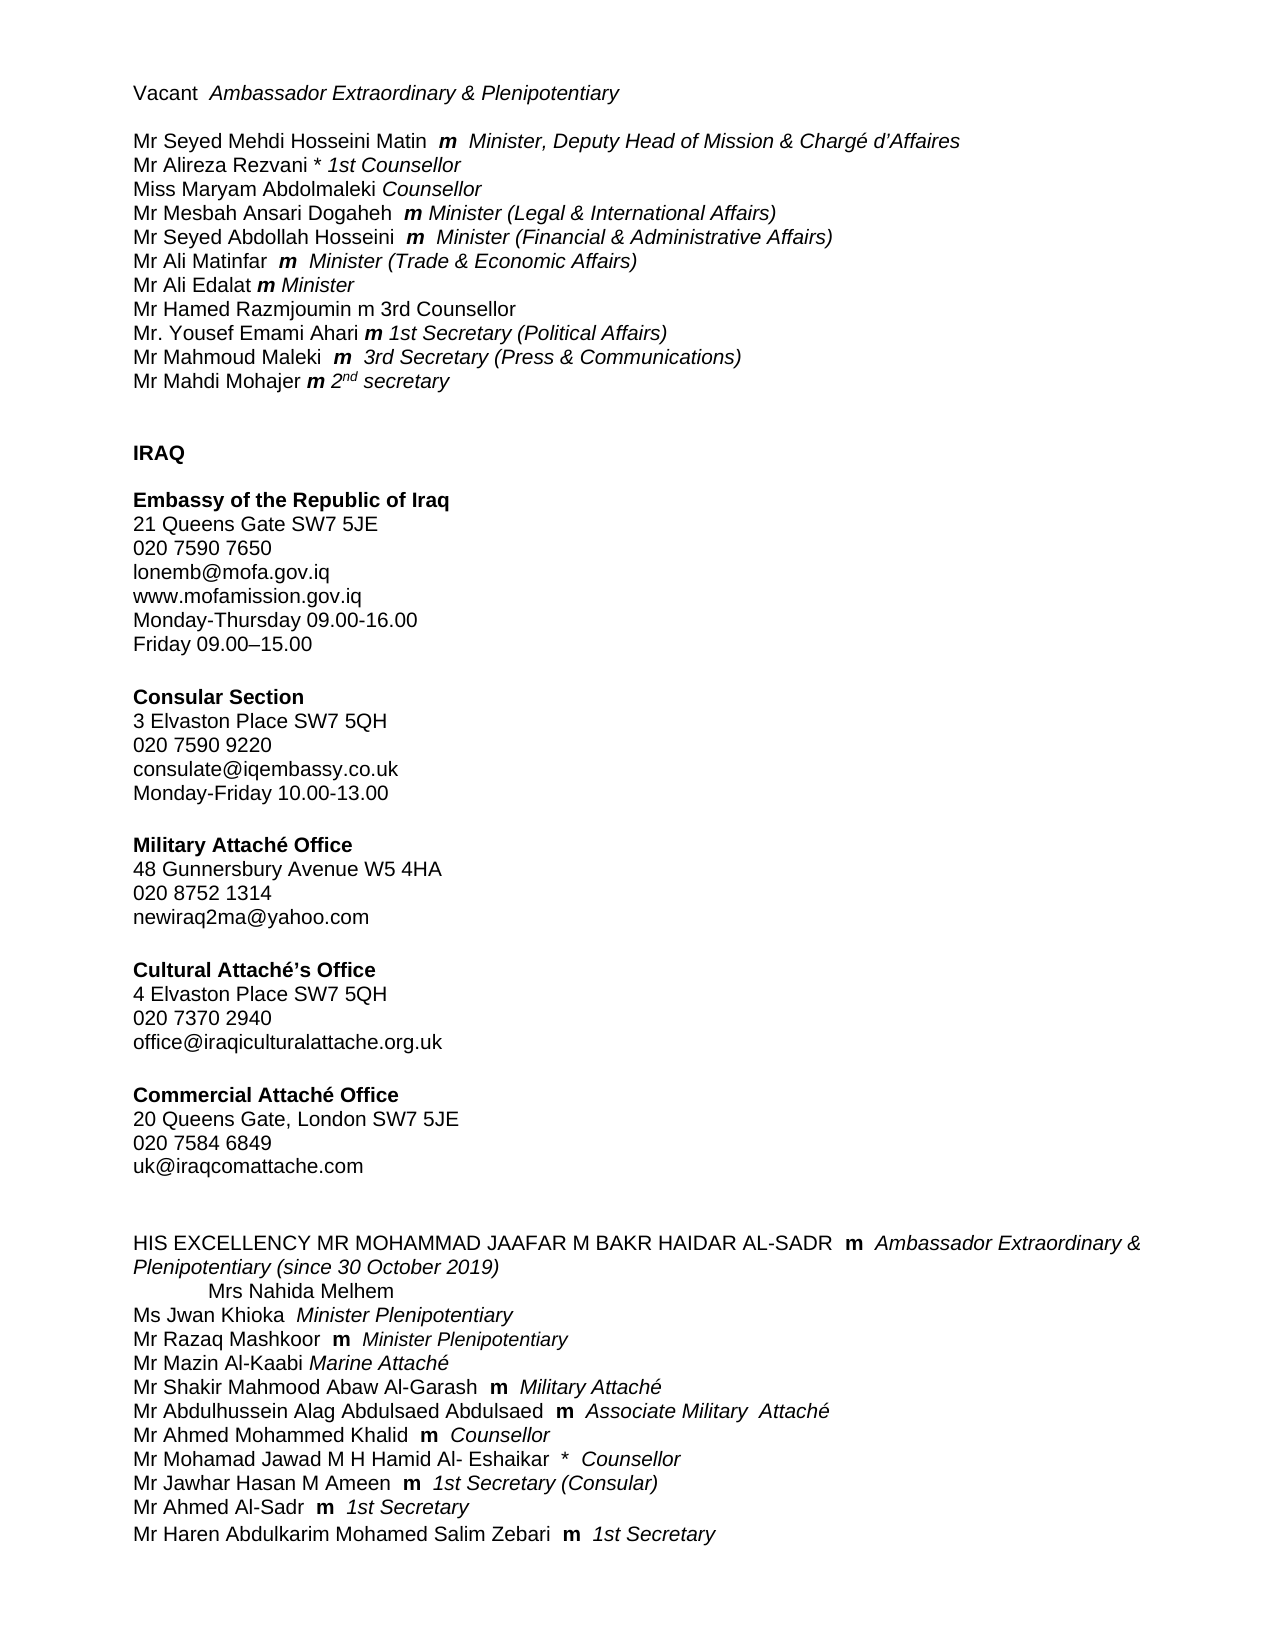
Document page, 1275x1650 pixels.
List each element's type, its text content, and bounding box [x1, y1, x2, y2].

text 48 Gunnersbury Avenue W5 4HA [133, 857, 1181, 881]
text 20 Queens Gate, London SW7 5JE [133, 1106, 1181, 1130]
text Consular Section [133, 685, 1181, 709]
text Cultural Attaché’s Office [133, 958, 1181, 982]
text Mr Mohamad Jawad M H Hamid Al- Eshaikar * Counsellor [133, 1447, 1181, 1471]
list Monday-Friday 10.00-13.00 [133, 781, 1181, 804]
text Mr Razaq Mashkoor m Minister Plenipotentiary [133, 1327, 1181, 1351]
text Mr Shakir Mahmood Abaw Al-Garash m Military Attaché [133, 1375, 1181, 1399]
text Mr Mesbah Ansari Dogaheh m Minister (Legal & International Affairs) [133, 201, 1181, 225]
text Mr Abdulhussein Alag Abdulsaed Abdulsaed m Associate Military Attaché [133, 1399, 1181, 1423]
text Monday-Thursday 09.00-16.00 [133, 608, 1181, 632]
text Mr Mazin Al-Kaabi Marine Attaché [133, 1351, 1181, 1375]
text 4 Elvaston Place SW7 5QH [133, 982, 1181, 1006]
text 020 7590 7650 [133, 536, 1181, 560]
text 020 8752 1314 [133, 881, 1181, 905]
text Mr. Yousef Emami Ahari m 1st Secretary (Political Affairs) [133, 321, 1181, 344]
list 020 7590 9220 [133, 733, 1181, 757]
text Military Attaché Office [133, 833, 1181, 857]
list consulate@iqembassy.co.uk [133, 757, 1181, 781]
text Mr Seyed Mehdi Hosseini Matin m Minister, Deputy Head of Mission & Chargé d’Affaires [133, 129, 1181, 153]
text Mrs Nahida Melhem [133, 1279, 1181, 1303]
text Mr Hamed Razmjoumin m 3rd Counsellor [133, 297, 1181, 321]
text lonemb@mofa.gov.iq [133, 560, 1181, 584]
text Mr Jawhar Hasan M Ameen m 1st Secretary (Consular) [133, 1471, 1181, 1494]
text 020 7370 2940 [133, 1006, 1181, 1030]
text Embassy of the Republic of Iraq [133, 488, 1181, 512]
text Mr Haren Abdulkarim Mohamed Salim Zebari m 1st Secretary [133, 1518, 1181, 1547]
text HIS EXCELLENCY MR MOHAMMAD JAAFAR M BAKR HAIDAR AL-SADR m Ambassador Extraordinary & Plenipotentiary (since 30 October 2019) [133, 1231, 1181, 1279]
text Mr Mahmoud Maleki m 3rd Secretary (Press & Communications) [133, 344, 1181, 368]
text Mr Mahdi Mohajer m 2nd secretary [133, 368, 1181, 392]
text Mr Ali Matinfar m Minister (Trade & Economic Affairs) [133, 249, 1181, 273]
text Ms Jwan Khioka Minister Plenipotentiary [133, 1303, 1181, 1327]
text www.mofamission.gov.iq [133, 584, 1181, 608]
text 21 Queens Gate SW7 5JE [133, 512, 1181, 536]
text uk@iraqcomattache.com [133, 1154, 1181, 1178]
text IRAQ [133, 440, 1181, 464]
text office@iraqiculturalattache.org.uk [133, 1030, 1181, 1054]
text Friday 09.00–15.00 [133, 632, 1181, 656]
text Vacant Ambassador Extraordinary & Plenipotentiary [133, 81, 1181, 105]
list 3 Elvaston Place SW7 5QH [133, 709, 1181, 733]
text Mr Ahmed Mohammed Khalid m Counsellor [133, 1423, 1181, 1447]
text Mr Ali Edalat m Minister [133, 273, 1181, 297]
text newiraq2ma@yahoo.com [133, 905, 1181, 929]
text Mr Seyed Abdollah Hosseini m Minister (Financial & Administrative Affairs) [133, 225, 1181, 249]
text Mr Ahmed Al-Sadr m 1st Secretary [133, 1494, 1181, 1518]
text Mr Alireza Rezvani * 1st Counsellor [133, 153, 1181, 177]
text Commercial Attaché Office [133, 1082, 1181, 1106]
text 020 7584 6849 [133, 1130, 1181, 1154]
text Miss Maryam Abdolmaleki Counsellor [133, 177, 1181, 201]
